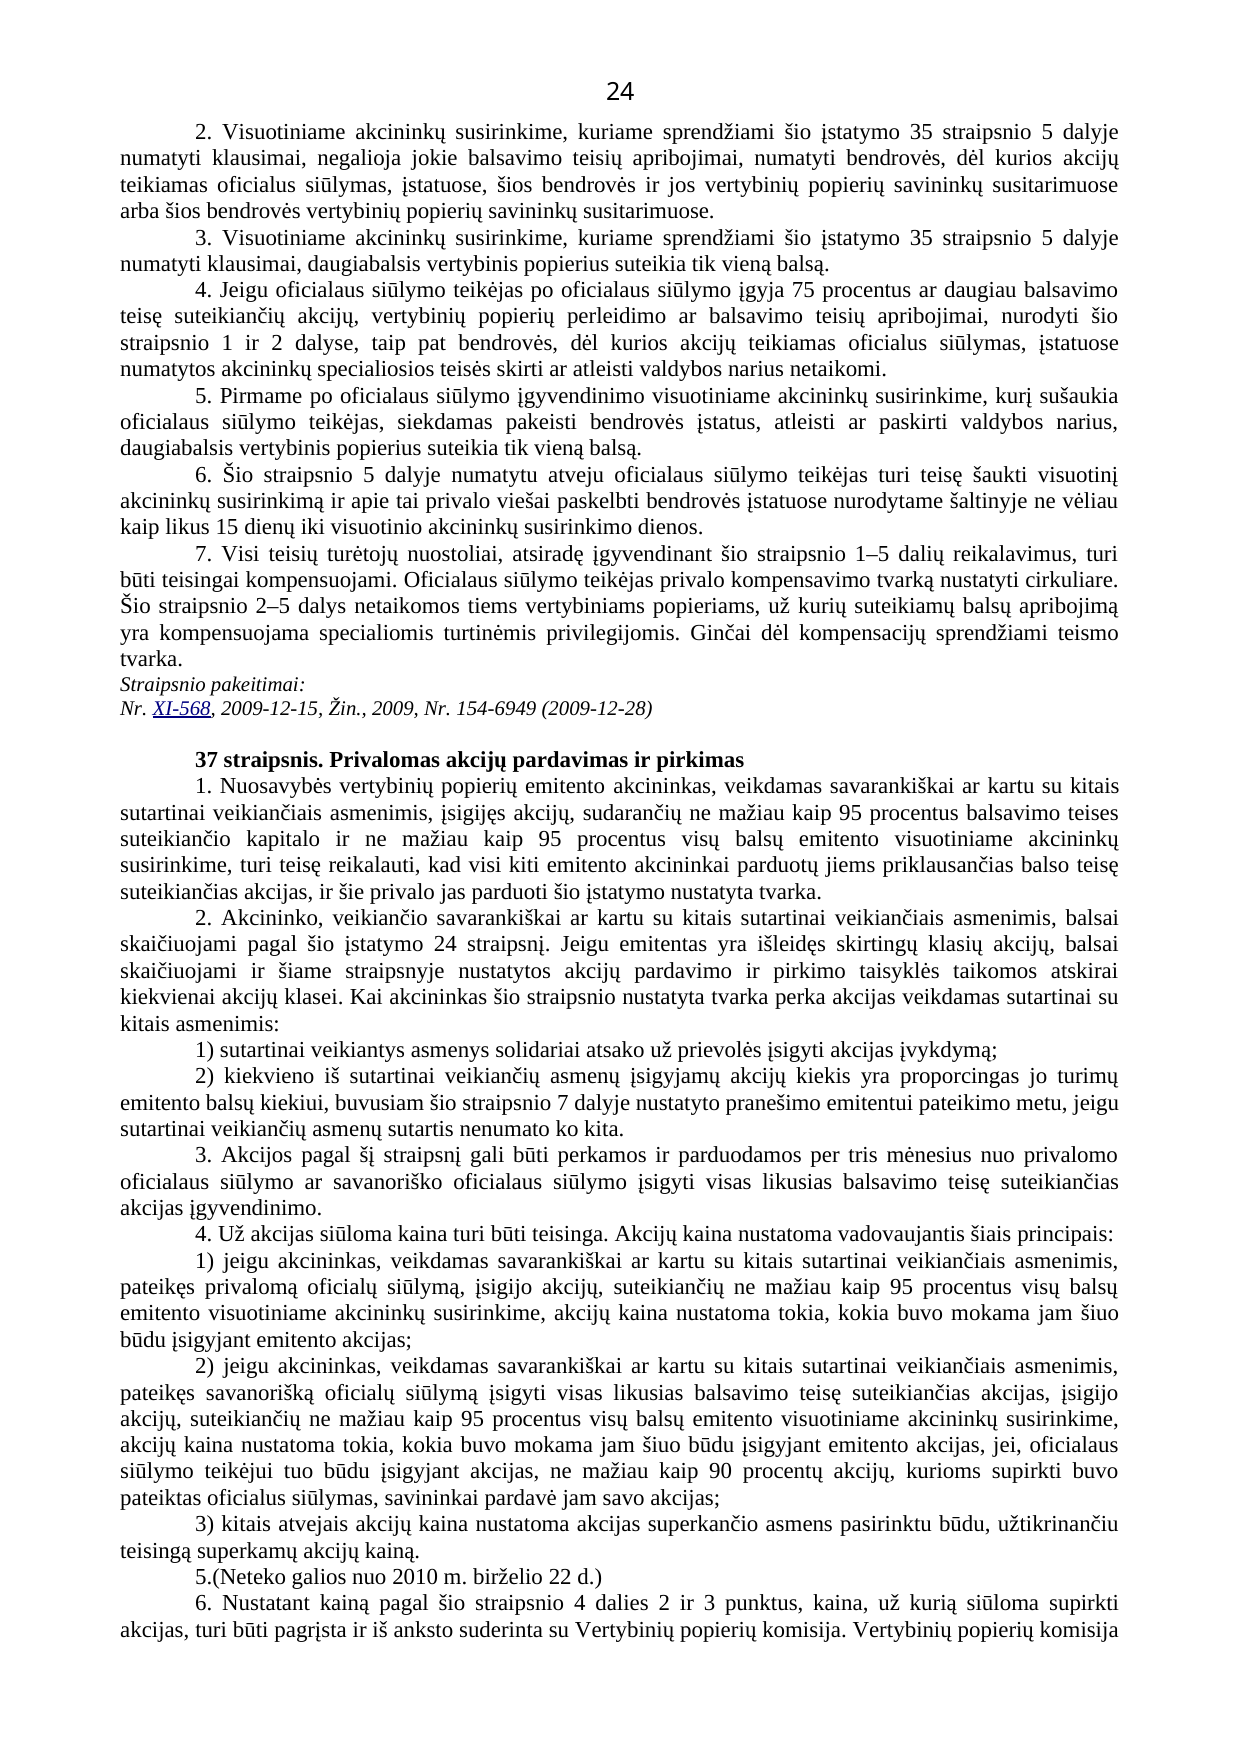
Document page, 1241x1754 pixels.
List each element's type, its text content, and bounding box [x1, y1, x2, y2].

text 5. Pirmame po oficialaus siūlymo įgyvendinimo visuotiniame akcininkų susirinkime, kurį sušaukia oficialaus siūlymo teikėjas, siekdamas pakeisti bendrovės įstatus, atleisti ar paskirti valdybos narius, daugiabalsis vertybinis popierius suteikia tik vieną balsą. [120, 382, 1120, 461]
text 3) kitais atvejais akcijų kaina nustatoma akcijas superkančio asmens pasirinktu būdu, užtikrinančiu teisingą superkamų akcijų kainą. [120, 1510, 1120, 1563]
text 1. Nuosavybės vertybinių popierių emitento akcininkas, veikdamas savarankiškai ar kartu su kitais sutartinai veikiančiais asmenimis, įsigijęs akcijų, sudarančių ne mažiau kaip 95 procentus balsavimo teises suteikiančio kapitalo ir ne mažiau kaip 95 procentus visų balsų emitento visuotiniame akcininkų susirinkime, turi teisę reikalauti, kad visi kiti emitento akcininkai parduotų jiems priklausančias balso teisę suteikiančias akcijas, ir šie privalo jas parduoti šio įstatymo nustatyta tvarka. [120, 772, 1120, 904]
text 5.(Neteko galios nuo 2010 m. birželio 22 d.) [120, 1563, 1120, 1589]
text 7. Visi teisių turėtojų nuostoliai, atsiradę įgyvendinant šio straipsnio 1–5 dalių reikalavimus, turi būti teisingai kompensuojami. Oficialaus siūlymo teikėjas privalo kompensavimo tvarką nustatyti cirkuliare. Šio straipsnio 2–5 dalys netaikomos tiems vertybiniams popieriams, už kurių suteikiamų balsų apribojimą yra kompensuojama specialiomis turtinėmis privilegijomis. Ginčai dėl kompensacijų sprendžiami teismo tvarka. [120, 540, 1120, 672]
text 2. Akcininko, veikiančio savarankiškai ar kartu su kitais sutartinai veikiančiais asmenimis, balsai skaičiuojami pagal šio įstatymo 24 straipsnį. Jeigu emitentas yra išleidęs skirtingų klasių akcijų, balsai skaičiuojami ir šiame straipsnyje nustatytos akcijų pardavimo ir pirkimo taisyklės taikomos atskirai kiekvienai akcijų klasei. Kai akcininkas šio straipsnio nustatyta tvarka perka akcijas veikdamas sutartinai su kitais asmenimis: [120, 904, 1120, 1036]
text 2) jeigu akcininkas, veikdamas savarankiškai ar kartu su kitais sutartinai veikiančiais asmenimis, pateikęs savanorišką oficialų siūlymą įsigyti visas likusias balsavimo teisę suteikiančias akcijas, įsigijo akcijų, suteikiančių ne mažiau kaip 95 procentus visų balsų emitento visuotiniame akcininkų susirinkime, akcijų kaina nustatoma tokia, kokia buvo mokama jam šiuo būdu įsigyjant emitento akcijas, jei, oficialaus siūlymo teikėjui tuo būdu įsigyjant akcijas, ne mažiau kaip 90 procentų akcijų, kurioms supirkti buvo pateiktas oficialus siūlymas, savininkai pardavė jam savo akcijas; [120, 1352, 1120, 1510]
text Straipsnio pakeitimai: [120, 672, 1120, 696]
text 6. Nustatant kainą pagal šio straipsnio 4 dalies 2 ir 3 punktus, kaina, už kurią siūloma supirkti akcijas, turi būti pagrįsta ir iš anksto suderinta su Vertybinių popierių komisija. Vertybinių popierių komisija [120, 1589, 1120, 1642]
text 2) kiekvieno iš sutartinai veikiančių asmenų įsigyjamų akcijų kiekis yra proporcingas jo turimų emitento balsų kiekiui, buvusiam šio straipsnio 7 dalyje nustatyto pranešimo emitentui pateikimo metu, jeigu sutartinai veikiančių asmenų sutartis nenumato ko kita. [120, 1062, 1120, 1141]
text 1) jeigu akcininkas, veikdamas savarankiškai ar kartu su kitais sutartinai veikiančiais asmenimis, pateikęs privalomą oficialų siūlymą, įsigijo akcijų, suteikiančių ne mažiau kaip 95 procentus visų balsų emitento visuotiniame akcininkų susirinkime, akcijų kaina nustatoma tokia, kokia buvo mokama jam šiuo būdu įsigyjant emitento akcijas; [120, 1247, 1120, 1352]
text 4. Jeigu oficialaus siūlymo teikėjas po oficialaus siūlymo įgyja 75 procentus ar daugiau balsavimo teisę suteikiančių akcijų, vertybinių popierių perleidimo ar balsavimo teisių apribojimai, nurodyti šio straipsnio 1 ir 2 dalyse, taip pat bendrovės, dėl kurios akcijų teikiamas oficialus siūlymas, įstatuose numatytos akcininkų specialiosios teisės skirti ar atleisti valdybos narius netaikomi. [120, 276, 1120, 382]
text 37 straipsnis. Privalomas akcijų pardavimas ir pirkimas [120, 746, 1120, 772]
text Nr. XI-568, 2009-12-15, Žin., 2009, Nr. 154-6949 (2009-12-28) [120, 696, 1120, 720]
text 3. Akcijos pagal šį straipsnį gali būti perkamos ir parduodamos per tris mėnesius nuo privalomo oficialaus siūlymo ar savanoriško oficialaus siūlymo įsigyti visas likusias balsavimo teisę suteikiančias akcijas įgyvendinimo. [120, 1141, 1120, 1220]
text 1) sutartinai veikiantys asmenys solidariai atsako už prievolės įsigyti akcijas įvykdymą; [120, 1036, 1120, 1062]
text 4. Už akcijas siūloma kaina turi būti teisinga. Akcijų kaina nustatoma vadovaujantis šiais principais: [120, 1220, 1120, 1247]
text 3. Visuotiniame akcininkų susirinkime, kuriame sprendžiami šio įstatymo 35 straipsnio 5 dalyje numatyti klausimai, daugiabalsis vertybinis popierius suteikia tik vieną balsą. [120, 223, 1120, 276]
text 6. Šio straipsnio 5 dalyje numatytu atveju oficialaus siūlymo teikėjas turi teisę šaukti visuotinį akcininkų susirinkimą ir apie tai privalo viešai paskelbti bendrovės įstatuose nurodytame šaltinyje ne vėliau kaip likus 15 dienų iki visuotinio akcininkų susirinkimo dienos. [120, 461, 1120, 540]
text 2. Visuotiniame akcininkų susirinkime, kuriame sprendžiami šio įstatymo 35 straipsnio 5 dalyje numatyti klausimai, negalioja jokie balsavimo teisių apribojimai, numatyti bendrovės, dėl kurios akcijų teikiamas oficialus siūlymas, įstatuose, šios bendrovės ir jos vertybinių popierių savininkų susitarimuose arba šios bendrovės vertybinių popierių savininkų susitarimuose. [120, 118, 1120, 223]
